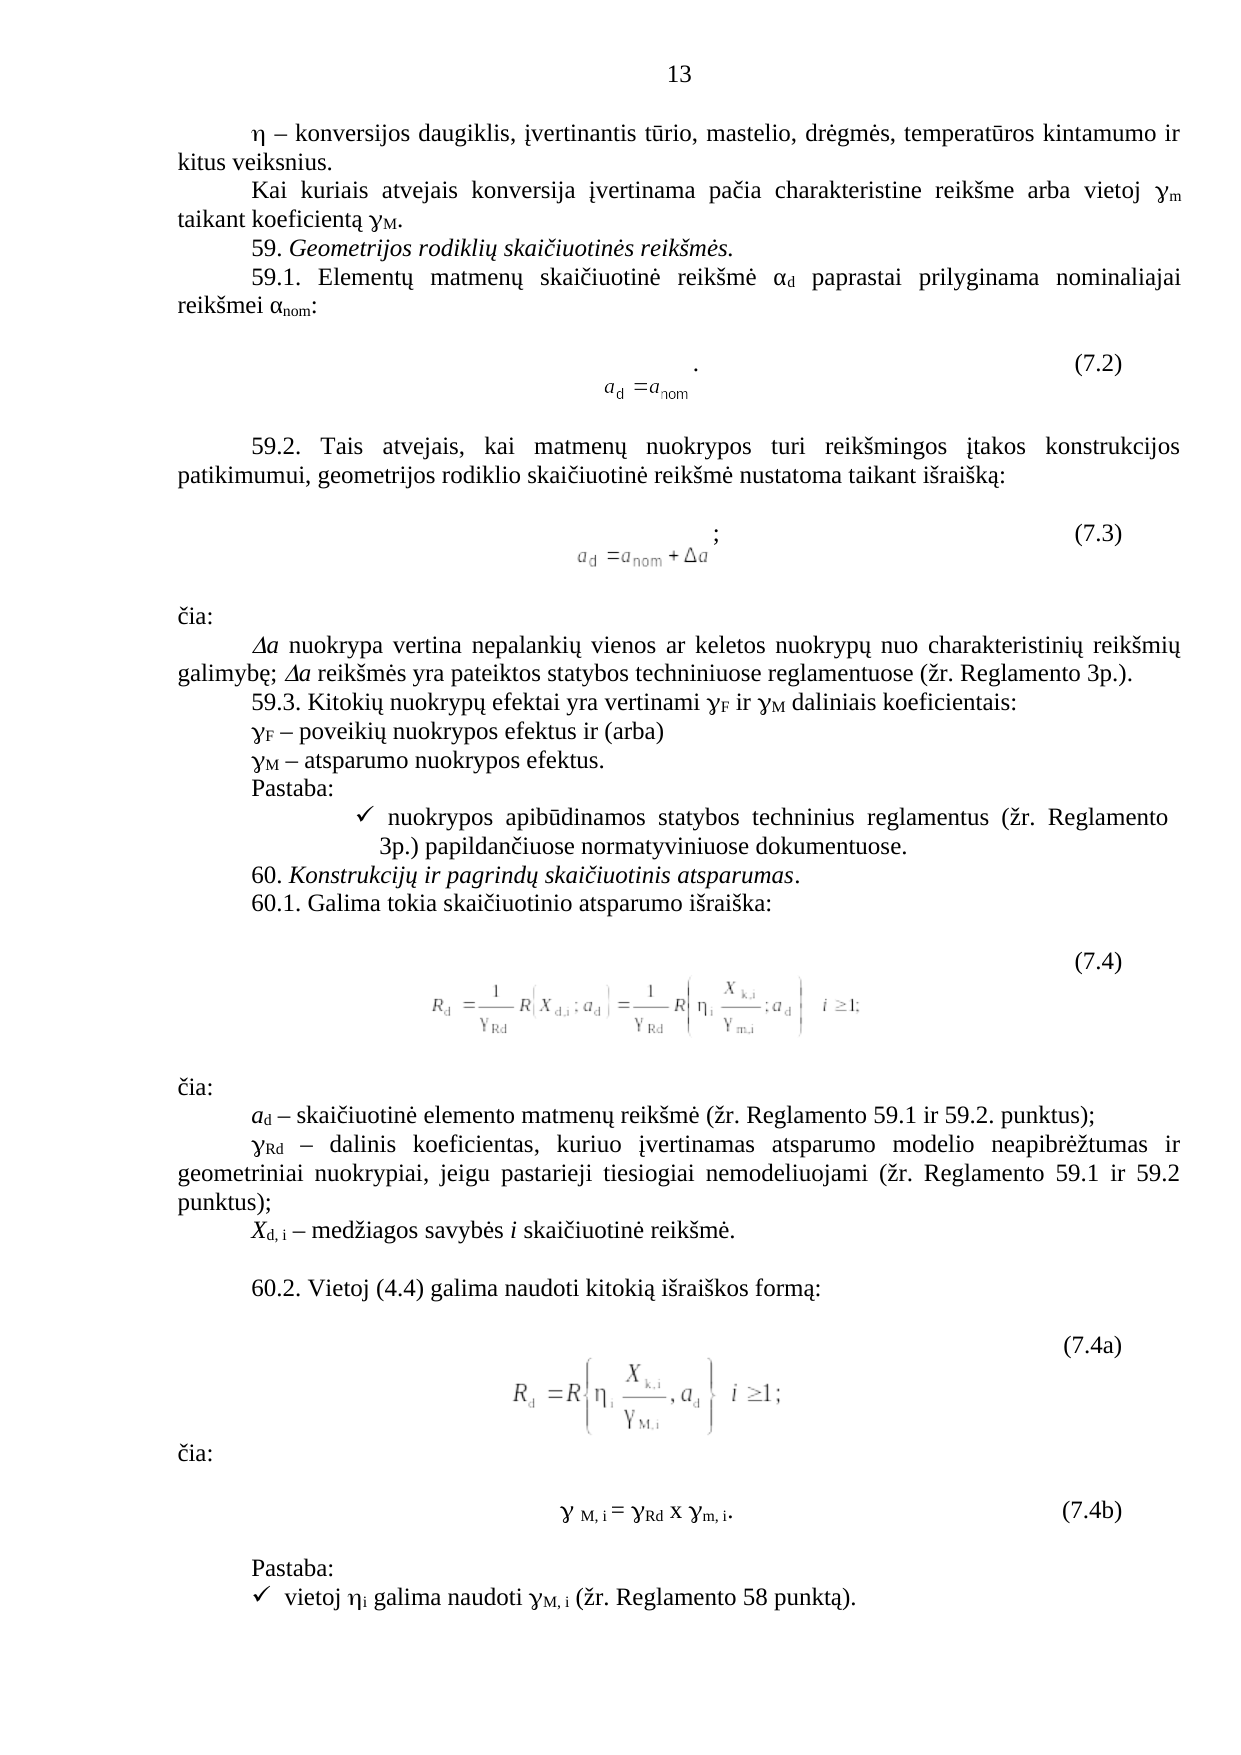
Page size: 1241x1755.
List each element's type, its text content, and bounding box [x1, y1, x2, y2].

text h – konversijos daugiklis, įvertinantis tūrio, mastelio, drėgmės, temperatūros kintamumo ir kitus veiksnius. [177, 118, 1181, 176]
text Pastaba: [177, 773, 1181, 802]
text 59.3. Kitokių nuokrypų efektai yra vertinami gF ir gM daliniais koeficientais: [177, 687, 1181, 716]
text Pastaba: [177, 1553, 1181, 1582]
text čia: [177, 1072, 1181, 1100]
text ad – skaičiuotinė elemento matmenų reikšmė (žr. Reglamento 59.1 ir 59.2. punktus); [177, 1100, 1181, 1129]
text gM – atsparumo nuokrypos efektus. [177, 745, 1181, 773]
text Kai kuriais atvejais konversija įvertinama pačia charakteristine reikšme arba vietoj gm taikant koeficientą gM. [177, 176, 1181, 233]
text 59.2. Tais atvejais, kai matmenų nuokrypos turi reikšmingos įtakos konstrukcijos patikimumui, geometrijos rodiklio skaičiuotinė reikšmė nustatoma taikant išraišką: [177, 431, 1181, 489]
text čia: [177, 1438, 1181, 1467]
text 59. Geometrijos rodiklių skaičiuotinės reikšmės. [177, 233, 1181, 262]
text 60. Konstrukcijų ir pagrindų skaičiuotinis atsparumas. [177, 860, 1181, 888]
text 59.1. Elementų matmenų skaičiuotinė reikšmė αd paprastai prilyginama nominaliajai reikšmei αnom: [177, 262, 1181, 319]
text čia: [177, 601, 1181, 630]
text vietoj hi galima naudoti gM, i (žr. Reglamento 58 punktą). [177, 1582, 1181, 1611]
text Xd, i – medžiagos savybės i skaičiuotinė reikšmė. [177, 1215, 1181, 1244]
text gRd – dalinis koeficientas, kuriuo įvertinamas atsparumo modelio neapibrėžtumas ir geometriniai nuokrypiai, jeigu pastarieji tiesiogiai nemodeliuojami (žr. Reglamento 59.1 ir 59.2 punktus); [177, 1129, 1181, 1215]
text gF – poveikių nuokrypos efektus ir (arba) [177, 716, 1181, 745]
text ; (7.3) [177, 518, 1181, 572]
text 60.1. Galima tokia skaičiuotinio atsparumo išraiška: [177, 888, 1181, 917]
text g M, i = gRd x gm, i. (7.4b) [177, 1496, 1181, 1524]
text Da nuokrypa vertina nepalankių vienos ar keletos nuokrypų nuo charakteristinių reikšmių galimybę; Da reikšmės yra pateiktos statybos techniniuose reglamentuose (žr. Reglamento 3p.). [177, 630, 1181, 687]
text 60.2. Vietoj (4.4) galima naudoti kitokią išraiškos formą: [177, 1273, 1181, 1302]
text (7.4a) [177, 1330, 1181, 1438]
text (7.4) [177, 946, 1181, 1043]
text nuokrypos apibūdinamos statybos techninius reglamentus (žr. Reglamento 3p.) papildančiuose normatyviniuose dokumentuose. [281, 802, 1181, 860]
text . (7.2) [177, 348, 1181, 403]
